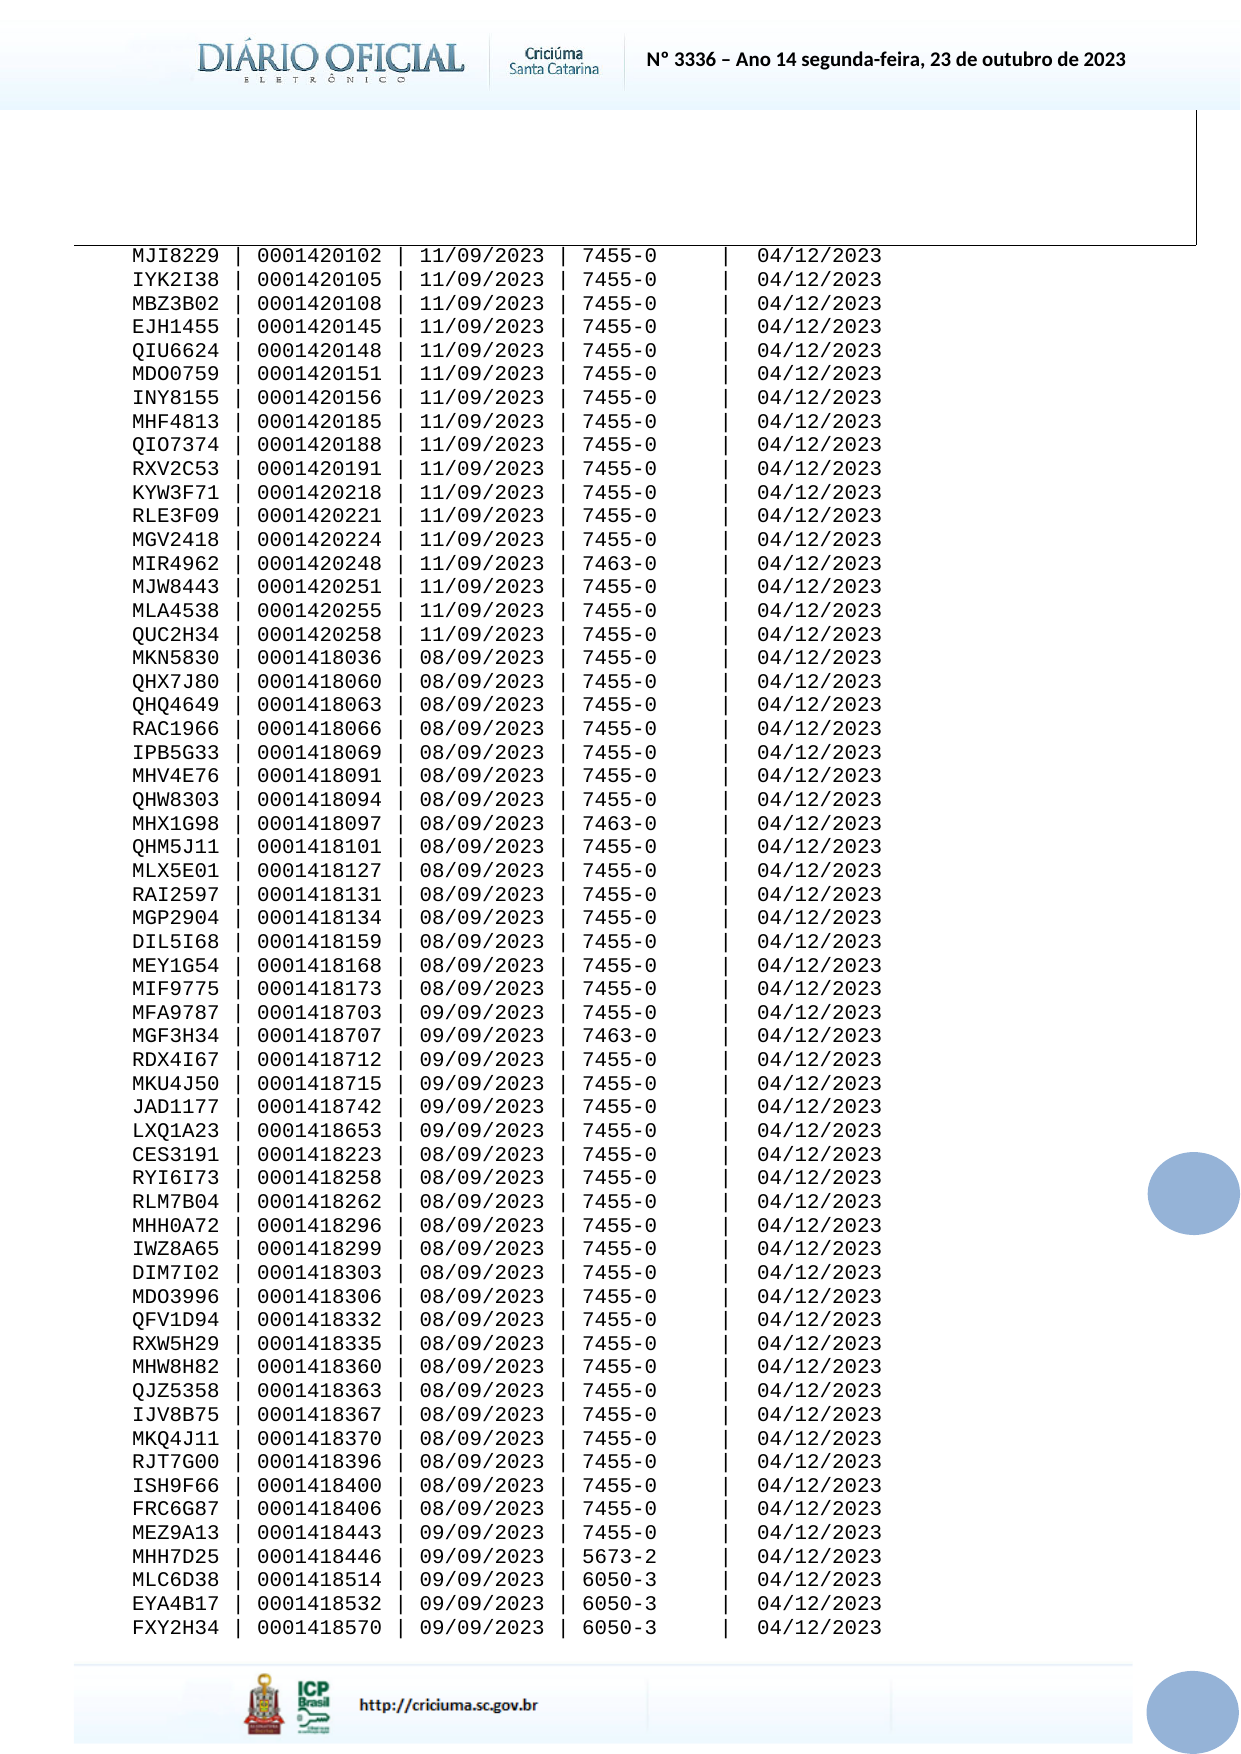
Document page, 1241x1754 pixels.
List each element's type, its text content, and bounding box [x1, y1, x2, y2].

text JAD1177 | 0001418742 | 09/09/2023 | 7455-0 | 04/12/2023 [44, 1096, 1196, 1120]
text ISH9F66 | 0001418400 | 08/09/2023 | 7455-0 | 04/12/2023 [44, 1475, 1196, 1498]
text MHV4E76 | 0001418091 | 08/09/2023 | 7455-0 | 04/12/2023 [44, 765, 1196, 789]
text MHH7D25 | 0001418446 | 09/09/2023 | 5673-2 | 04/12/2023 [44, 1546, 1196, 1569]
text QJZ5358 | 0001418363 | 08/09/2023 | 7455-0 | 04/12/2023 [44, 1380, 1196, 1404]
text CES3191 | 0001418223 | 08/09/2023 | 7455-0 | 04/12/2023 [44, 1144, 1196, 1167]
text DIL5I68 | 0001418159 | 08/09/2023 | 7455-0 | 04/12/2023 [44, 931, 1196, 954]
text QIO7374 | 0001420188 | 11/09/2023 | 7455-0 | 04/12/2023 [44, 434, 1196, 458]
text QHX7J80 | 0001418060 | 08/09/2023 | 7455-0 | 04/12/2023 [44, 671, 1196, 694]
text MGF3H34 | 0001418707 | 09/09/2023 | 7463-0 | 04/12/2023 [44, 1026, 1196, 1049]
text QHM5J11 | 0001418101 | 08/09/2023 | 7455-0 | 04/12/2023 [44, 836, 1196, 860]
text MHF4813 | 0001420185 | 11/09/2023 | 7455-0 | 04/12/2023 [44, 411, 1196, 434]
text EJH1455 | 0001420145 | 11/09/2023 | 7455-0 | 04/12/2023 [44, 316, 1196, 340]
text IWZ8A65 | 0001418299 | 08/09/2023 | 7455-0 | 04/12/2023 [44, 1238, 1196, 1262]
text MHW8H82 | 0001418360 | 08/09/2023 | 7455-0 | 04/12/2023 [44, 1357, 1196, 1380]
text MGV2418 | 0001420224 | 11/09/2023 | 7455-0 | 04/12/2023 [44, 529, 1196, 553]
text RXV2C53 | 0001420191 | 11/09/2023 | 7455-0 | 04/12/2023 [44, 458, 1196, 482]
text INY8155 | 0001420156 | 11/09/2023 | 7455-0 | 04/12/2023 [44, 387, 1196, 411]
text MLC6D38 | 0001418514 | 09/09/2023 | 6050-3 | 04/12/2023 [44, 1569, 1196, 1593]
text MJI8229 | 0001420102 | 11/09/2023 | 7455-0 | 04/12/2023 [44, 245, 1196, 269]
text MKU4J50 | 0001418715 | 09/09/2023 | 7455-0 | 04/12/2023 [44, 1073, 1196, 1096]
text IJV8B75 | 0001418367 | 08/09/2023 | 7455-0 | 04/12/2023 [44, 1404, 1196, 1427]
text MLA4538 | 0001420255 | 11/09/2023 | 7455-0 | 04/12/2023 [44, 600, 1196, 623]
text EYA4B17 | 0001418532 | 09/09/2023 | 6050-3 | 04/12/2023 [44, 1593, 1196, 1617]
text MLX5E01 | 0001418127 | 08/09/2023 | 7455-0 | 04/12/2023 [44, 860, 1196, 884]
text RJT7G00 | 0001418396 | 08/09/2023 | 7455-0 | 04/12/2023 [44, 1451, 1196, 1475]
text RLM7B04 | 0001418262 | 08/09/2023 | 7455-0 | 04/12/2023 [44, 1191, 1153, 1215]
text RAI2597 | 0001418131 | 08/09/2023 | 7455-0 | 04/12/2023 [44, 884, 1196, 907]
text QIU6624 | 0001420148 | 11/09/2023 | 7455-0 | 04/12/2023 [44, 340, 1196, 363]
text MKQ4J11 | 0001418370 | 08/09/2023 | 7455-0 | 04/12/2023 [44, 1427, 1196, 1451]
text QUC2H34 | 0001420258 | 11/09/2023 | 7455-0 | 04/12/2023 [44, 623, 1196, 647]
text FRC6G87 | 0001418406 | 08/09/2023 | 7455-0 | 04/12/2023 [44, 1498, 1196, 1522]
text IYK2I38 | 0001420105 | 11/09/2023 | 7455-0 | 04/12/2023 [44, 269, 1196, 292]
text MFA9787 | 0001418703 | 09/09/2023 | 7455-0 | 04/12/2023 [44, 1002, 1196, 1026]
text MIR4962 | 0001420248 | 11/09/2023 | 7463-0 | 04/12/2023 [44, 553, 1196, 576]
text MEY1G54 | 0001418168 | 08/09/2023 | 7455-0 | 04/12/2023 [44, 954, 1196, 978]
text LXQ1A23 | 0001418653 | 09/09/2023 | 7455-0 | 04/12/2023 [44, 1120, 1196, 1144]
text MHX1G98 | 0001418097 | 08/09/2023 | 7463-0 | 04/12/2023 [44, 813, 1196, 836]
text MHH0A72 | 0001418296 | 08/09/2023 | 7455-0 | 04/12/2023 [44, 1215, 1196, 1238]
text MBZ3B02 | 0001420108 | 11/09/2023 | 7455-0 | 04/12/2023 [44, 292, 1196, 316]
text QHW8303 | 0001418094 | 08/09/2023 | 7455-0 | 04/12/2023 [44, 789, 1196, 813]
text RLE3F09 | 0001420221 | 11/09/2023 | 7455-0 | 04/12/2023 [44, 505, 1196, 529]
text KYW3F71 | 0001420218 | 11/09/2023 | 7455-0 | 04/12/2023 [44, 482, 1196, 505]
text MIF9775 | 0001418173 | 08/09/2023 | 7455-0 | 04/12/2023 [44, 978, 1196, 1002]
text IPB5G33 | 0001418069 | 08/09/2023 | 7455-0 | 04/12/2023 [44, 742, 1196, 765]
text DIM7I02 | 0001418303 | 08/09/2023 | 7455-0 | 04/12/2023 [44, 1262, 1196, 1286]
text RAC1966 | 0001418066 | 08/09/2023 | 7455-0 | 04/12/2023 [44, 718, 1196, 742]
text MGP2904 | 0001418134 | 08/09/2023 | 7455-0 | 04/12/2023 [44, 907, 1196, 931]
text FXY2H34 | 0001418570 | 09/09/2023 | 6050-3 | 04/12/2023 [44, 1617, 1196, 1640]
text MJW8443 | 0001420251 | 11/09/2023 | 7455-0 | 04/12/2023 [44, 576, 1196, 600]
text QHQ4649 | 0001418063 | 08/09/2023 | 7455-0 | 04/12/2023 [44, 694, 1196, 718]
text RDX4I67 | 0001418712 | 09/09/2023 | 7455-0 | 04/12/2023 [44, 1049, 1196, 1073]
text MDO0759 | 0001420151 | 11/09/2023 | 7455-0 | 04/12/2023 [44, 363, 1196, 387]
text MKN5830 | 0001418036 | 08/09/2023 | 7455-0 | 04/12/2023 [44, 647, 1196, 671]
text MDO3996 | 0001418306 | 08/09/2023 | 7455-0 | 04/12/2023 [44, 1286, 1196, 1309]
text MEZ9A13 | 0001418443 | 09/09/2023 | 7455-0 | 04/12/2023 [44, 1522, 1196, 1546]
text RXW5H29 | 0001418335 | 08/09/2023 | 7455-0 | 04/12/2023 [44, 1333, 1196, 1357]
text RYI6I73 | 0001418258 | 08/09/2023 | 7455-0 | 04/12/2023 [44, 1167, 1157, 1191]
text QFV1D94 | 0001418332 | 08/09/2023 | 7455-0 | 04/12/2023 [44, 1309, 1196, 1333]
